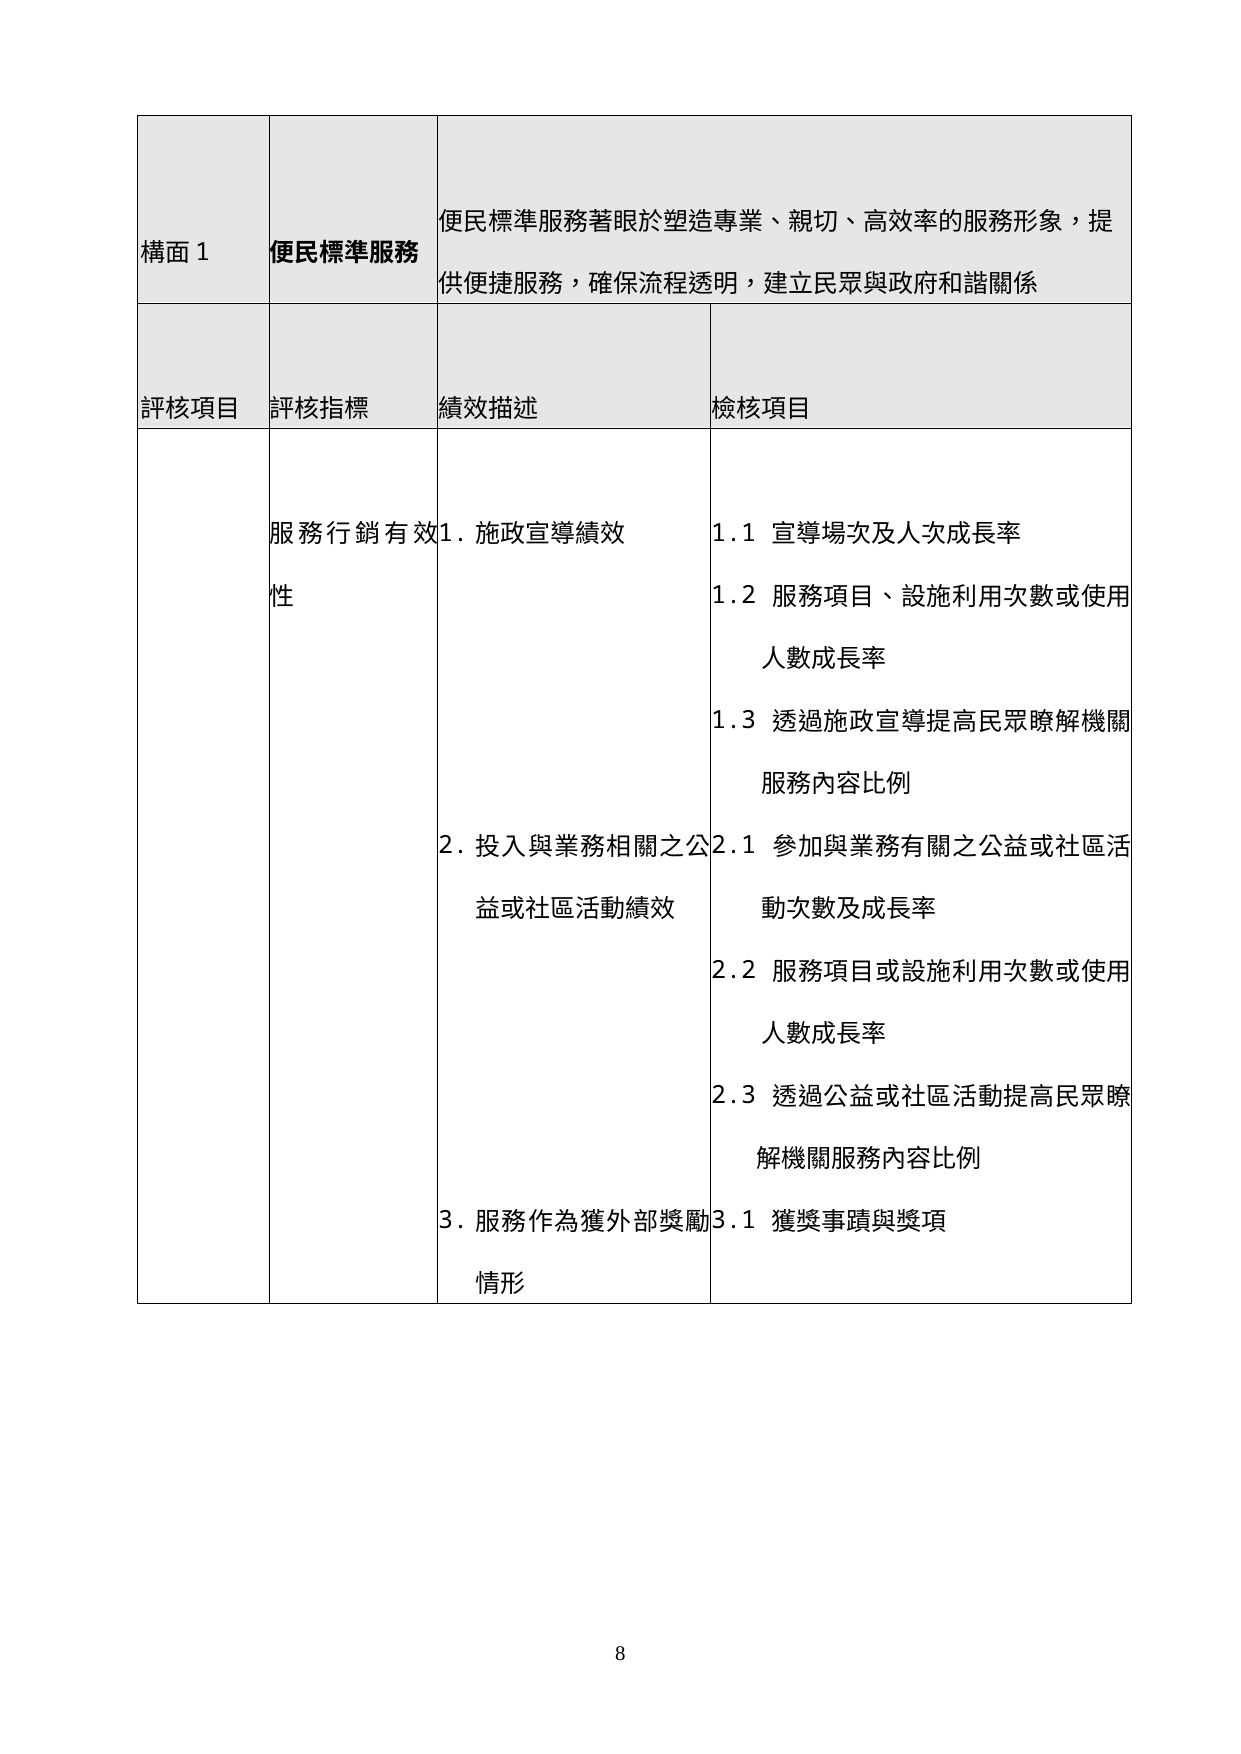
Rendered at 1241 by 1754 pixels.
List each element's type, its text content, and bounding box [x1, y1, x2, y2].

table_cell 評核指標 [270, 304, 437, 427]
table_cell 服務行銷有效性 [270, 429, 437, 1302]
table_cell 檢核項目 [711, 304, 1131, 427]
table_header 構面1 [138, 116, 269, 302]
table_header 便民標準服務 [270, 116, 437, 302]
table_cell 施政宣導績效 投入與業務相關之公益或社區活動績效 服務作為獲外部獎勵情形 [438, 429, 710, 1302]
table_header 便民標準服務著眼於塑造專業、親切、高效率的服務形象，提供便捷服務，確保流程透明，建立民眾與政府和諧關係 [438, 116, 1131, 302]
table_cell [138, 429, 269, 1302]
table_cell 1.1 宣導場次及人次成長率 1.2 服務項目、設施利用次數或使用人數成長率 1.3 透過施政宣導提高民眾瞭解機關服務內容比例 2.1 參加與業務有關之公益或社區活動次數及成長率 2.2 服務項目或設施利用次數或使用人數成長率 2.3 透過公益或社區活動提高民眾瞭解機關服務內容比例 3.1 獲獎事蹟與獎項 [711, 429, 1131, 1302]
table_cell 評核項目 [138, 304, 269, 427]
table_cell 績效描述 [438, 304, 710, 427]
